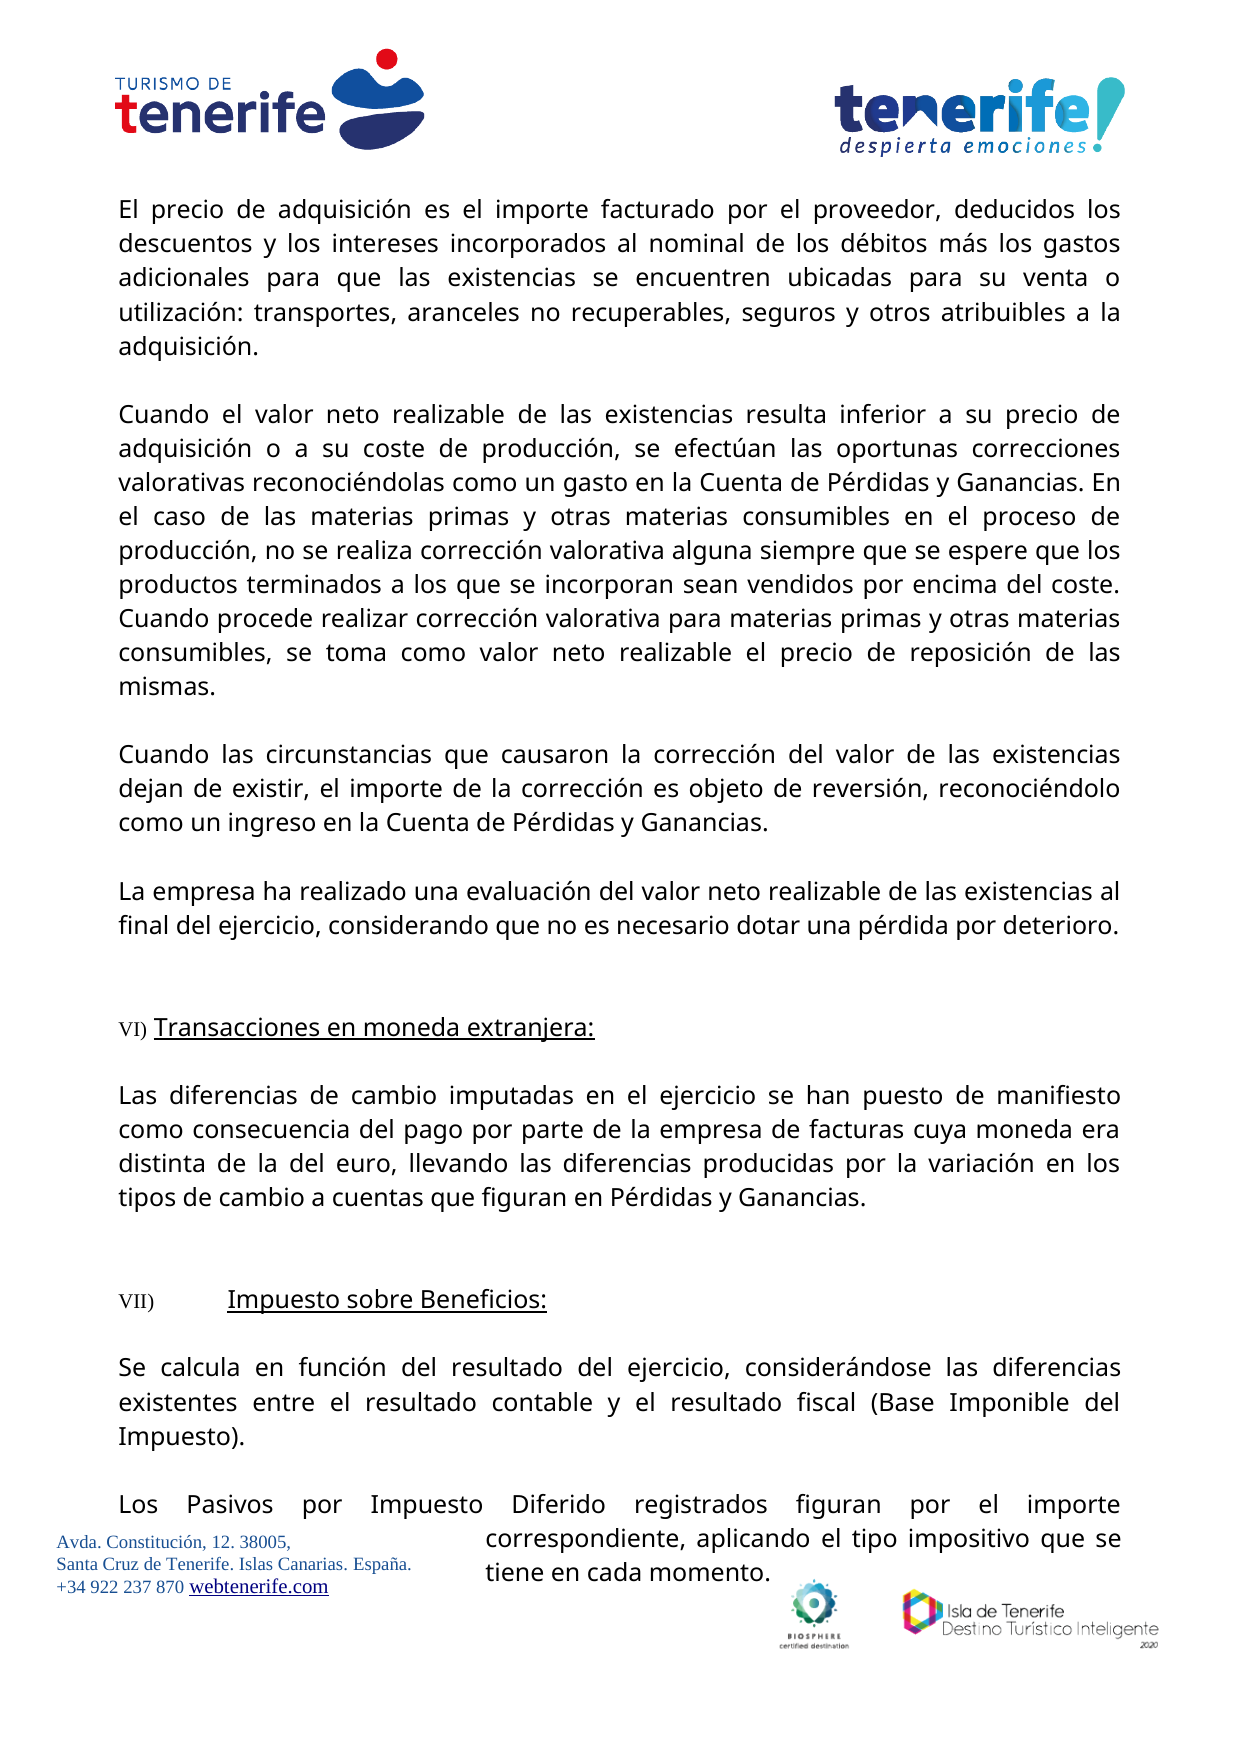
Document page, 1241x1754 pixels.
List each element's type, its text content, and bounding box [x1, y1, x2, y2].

text Las diferencias de cambio imputadas en el ejercicio se han puesto de manifiesto como consecuencia del pago por parte de la empresa de facturas cuya moneda era distinta de la del euro, llevando las diferencias producidas por la variación en los tipos de cambio a cuentas que figuran en Pérdidas y Ganancias. [118, 1078, 1122, 1214]
text Cuando las circunstancias que causaron la corrección del valor de las existencias dejan de existir, el importe de la corrección es objeto de reversión, reconociéndolo como un ingreso en la Cuenta de Pérdidas y Ganancias. [118, 737, 1122, 839]
list Transacciones en moneda extranjera: [118, 1009, 1122, 1043]
text Los Pasivos por Impuesto Diferido registrados figuran por el importe correspondiente, aplicando el tipo impositivo que se tiene en cada momento. [118, 1486, 1122, 1588]
list Impuesto sobre Beneficios: [118, 1282, 1122, 1316]
text La empresa ha realizado una evaluación del valor neto realizable de las existencias al final del ejercicio, considerando que no es necesario dotar una pérdida por deterioro. [118, 873, 1122, 941]
text Se calcula en función del resultado del ejercicio, considerándose las diferencias existentes entre el resultado contable y el resultado fiscal (Base Imponible del Impuesto). [118, 1350, 1122, 1452]
text El precio de adquisición es el importe facturado por el proveedor, deducidos los descuentos y los intereses incorporados al nominal de los débitos más los gastos adicionales para que las existencias se encuentren ubicadas para su venta o utilización: transportes, aranceles no recuperables, seguros y otros atribuibles a la adquisición. [118, 192, 1122, 362]
text Cuando el valor neto realizable de las existencias resulta inferior a su precio de adquisición o a su coste de producción, se efectúan las oportunas correcciones valorativas reconociéndolas como un gasto en la Cuenta de Pérdidas y Ganancias. En el caso de las materias primas y otras materias consumibles en el proceso de producción, no se realiza corrección valorativa alguna siempre que se espere que los productos terminados a los que se incorporan sean vendidos por encima del coste. Cuando procede realizar corrección valorativa para materias primas y otras materias consumibles, se toma como valor neto realizable el precio de reposición de las mismas. [118, 396, 1122, 703]
